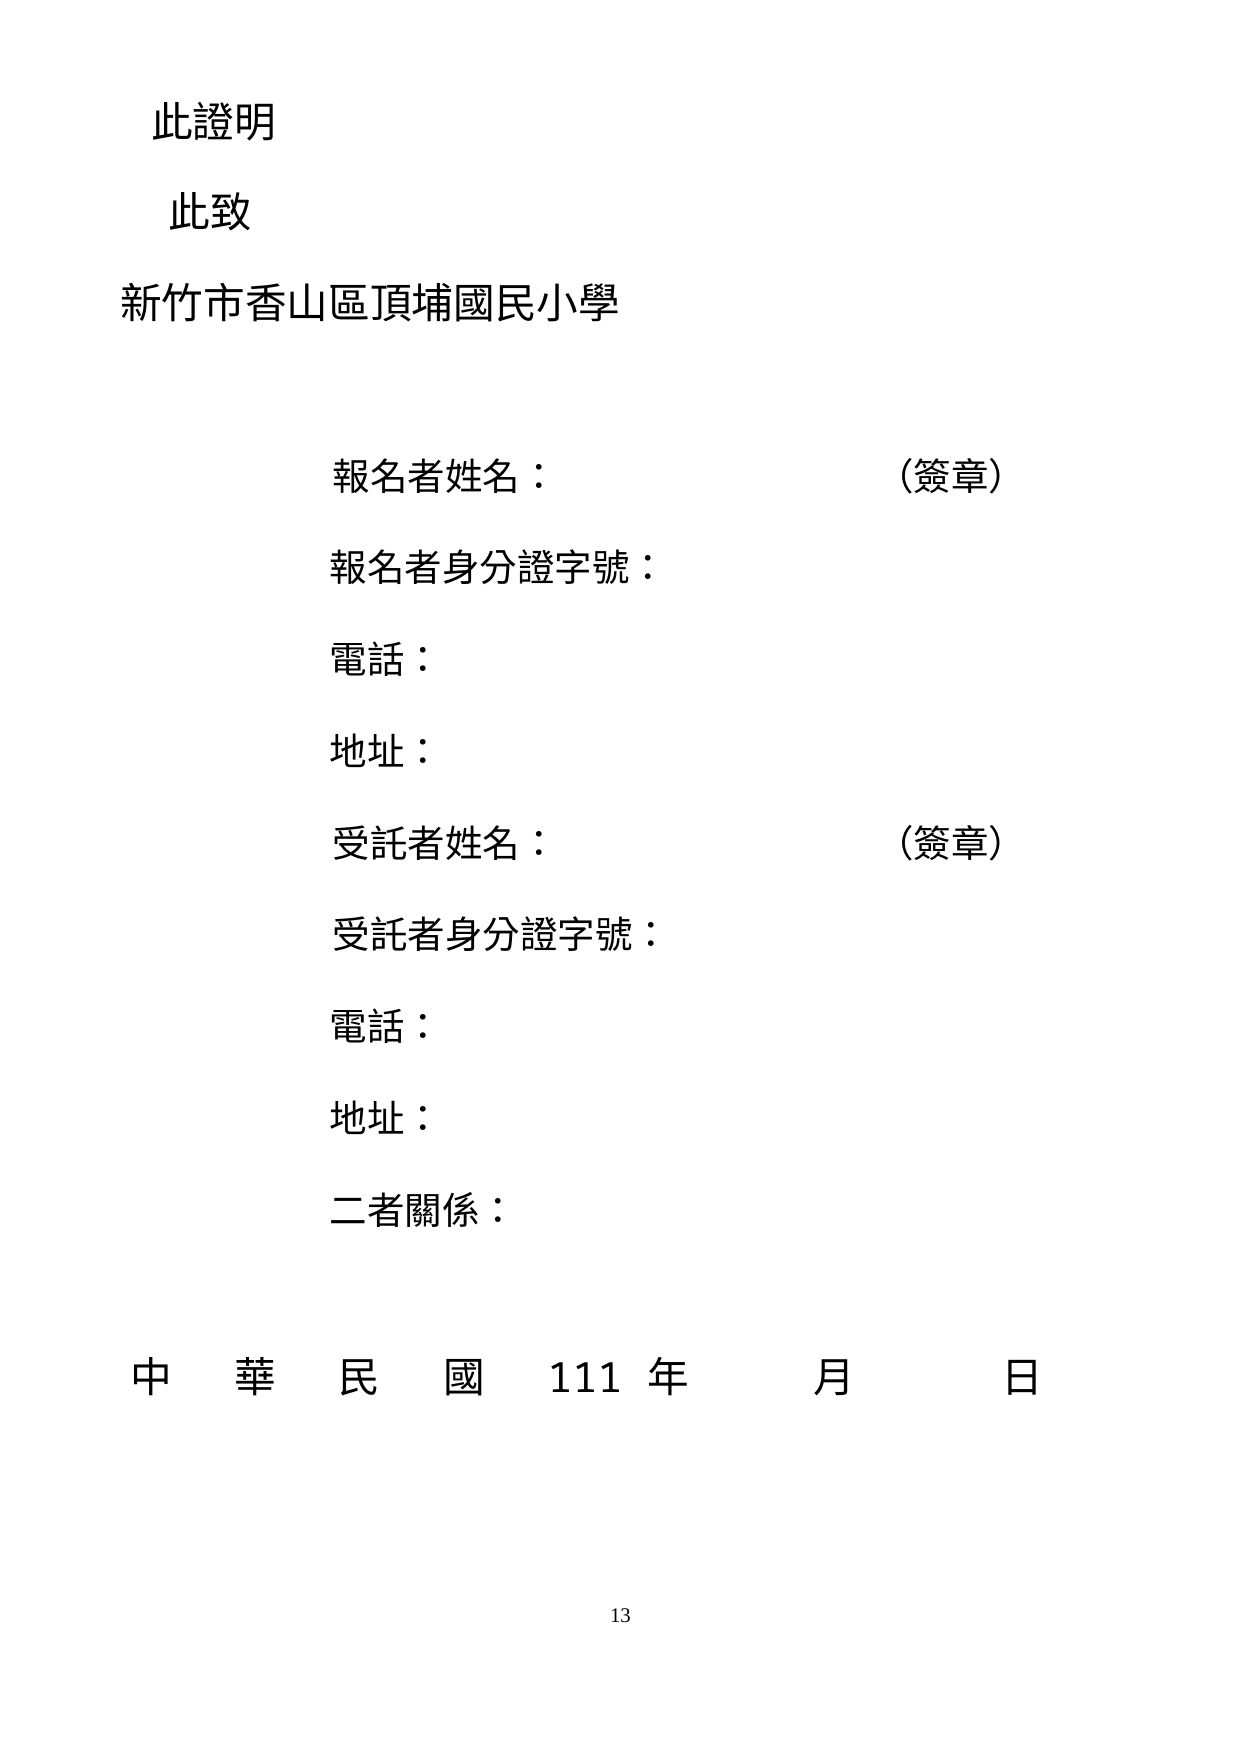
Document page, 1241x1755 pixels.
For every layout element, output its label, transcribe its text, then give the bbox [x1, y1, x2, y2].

text 受託者姓名： （簽章） [89, 813, 1152, 868]
text 報名者姓名： （簽章） [89, 446, 1152, 501]
text 受託者身分證字號： [89, 905, 1152, 959]
text 電話： [89, 630, 1152, 684]
text 中 華 民 國 111 年 月 日 [89, 1344, 1152, 1405]
text 電話： [89, 997, 1152, 1051]
text 地址： [89, 1089, 1152, 1143]
text 二者關係： [89, 1181, 1152, 1235]
text 此證明 [151, 89, 1152, 149]
text 此致 [89, 179, 1152, 239]
text 地址： [89, 722, 1152, 776]
text 新竹市香山區頂埔國民小學 [89, 270, 1152, 330]
text 報名者身分證字號： [89, 538, 1152, 592]
